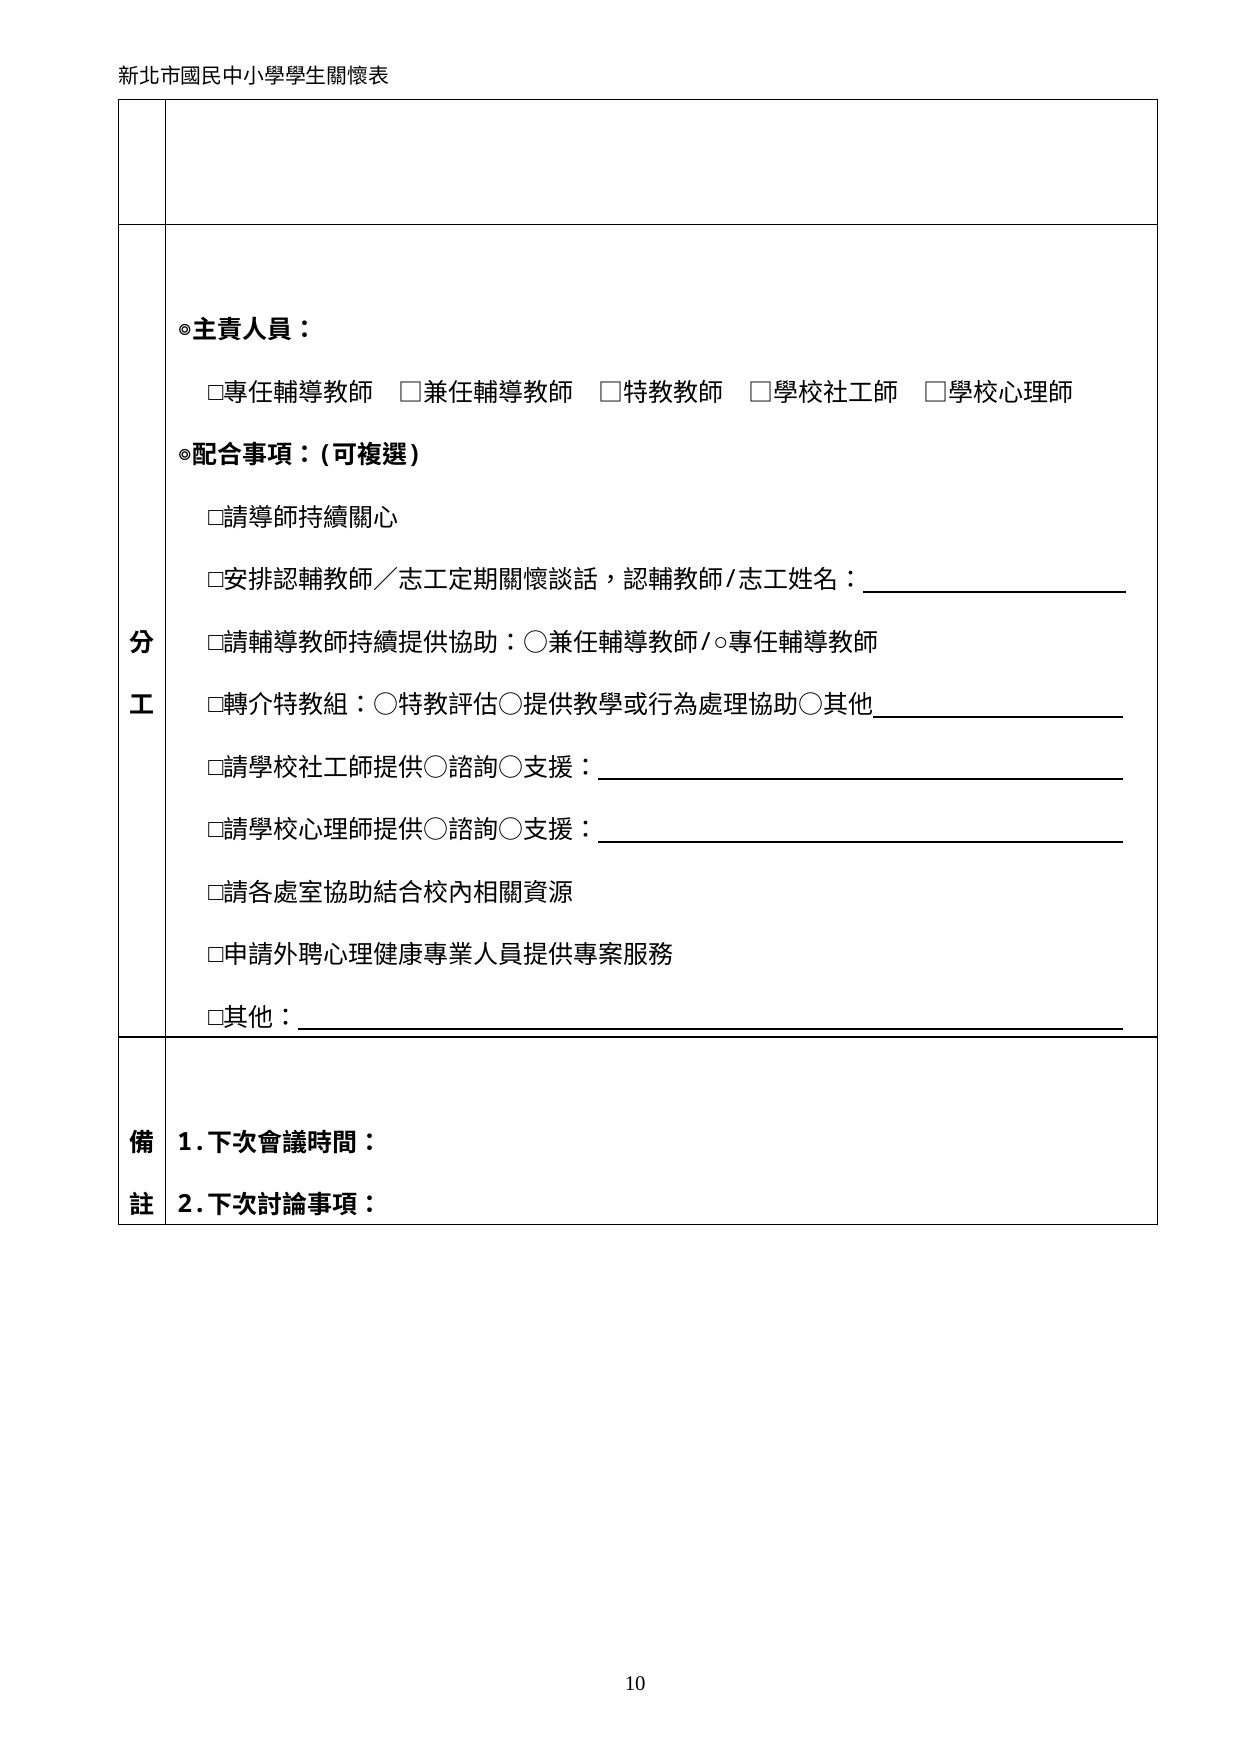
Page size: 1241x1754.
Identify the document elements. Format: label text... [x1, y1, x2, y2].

table_cell [119, 100, 165, 224]
table_cell 1.下次會議時間： 2.下次討論事項： [166, 1038, 1157, 1224]
table_cell 備註 [119, 1038, 165, 1224]
table_cell ◎主責人員： □專任輔導教師 □兼任輔導教師 □特教教師 □學校社工師 □學校心理師 ◎配合事項：(可複選) □請導師持續關心 □安排認輔教師／志工定期關懷談話，認輔教師/志工姓名： □請輔導教師持續提供協助：○兼任輔導教師/○專任輔導教師 □轉介特教組：○特教評估○提供教學或行為處理協助○其他 □請學校社工師提供○諮詢○支援： □請學校心理師提供○諮詢○支援： □請各處室協助結合校內相關資源 □申請外聘心理健康專業人員提供專案服務 □其他： [166, 225, 1157, 1036]
table_cell [166, 100, 1157, 224]
table_cell 分工 [119, 225, 165, 1036]
